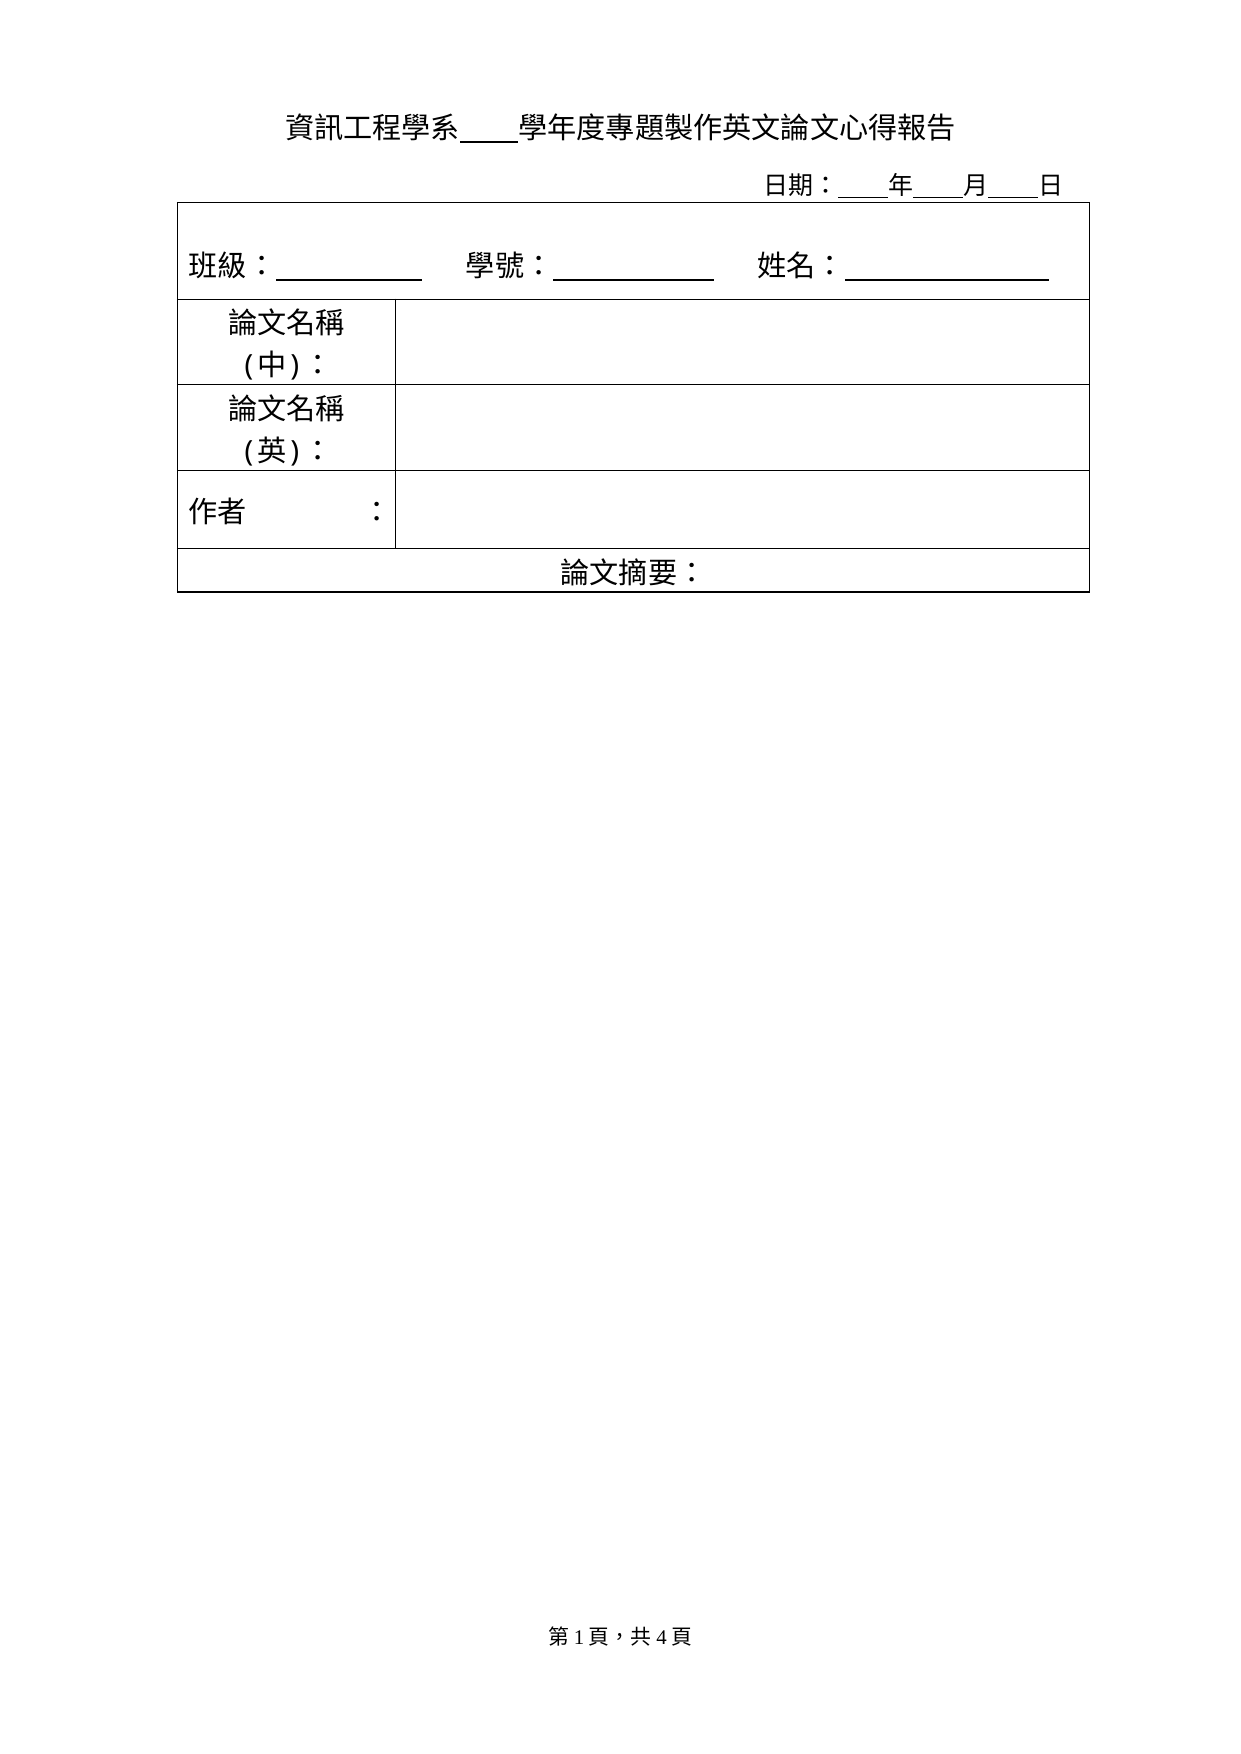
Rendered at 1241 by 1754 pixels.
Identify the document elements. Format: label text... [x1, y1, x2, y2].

table_cell 論文摘要： [178, 549, 1089, 591]
table_cell 論文名稱(英)： [178, 385, 395, 470]
table_cell [396, 471, 1089, 548]
table_cell [396, 300, 1089, 384]
table_cell 論文名稱(中)： [178, 300, 395, 384]
text 資訊工程學系 學年度專題製作英文論文心得報告 [177, 104, 1063, 147]
table_cell [396, 385, 1089, 470]
table_cell ： [351, 471, 395, 548]
text 日期： 年 月 日 [177, 166, 1063, 202]
table_header 班級： 學號： 姓名： [178, 203, 1089, 298]
table_cell 作者 [178, 471, 351, 548]
